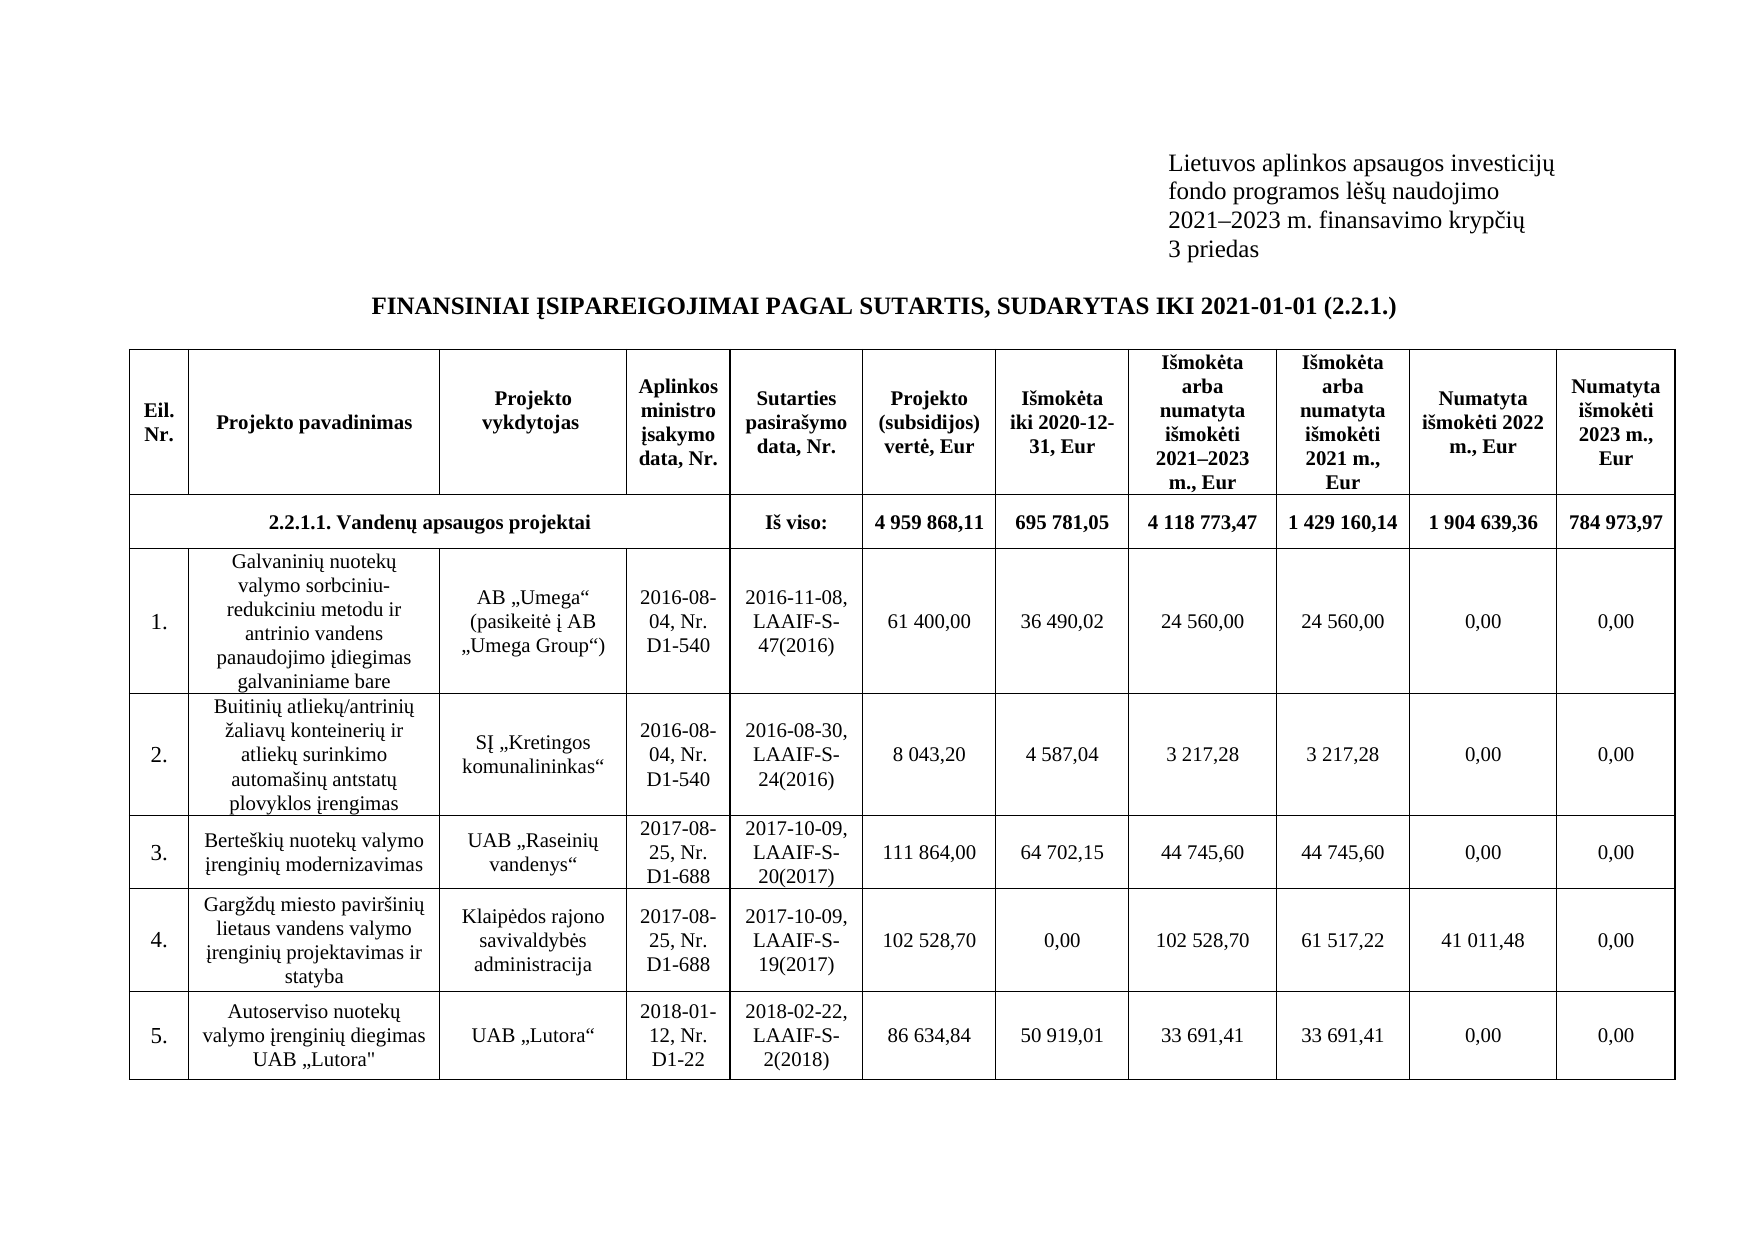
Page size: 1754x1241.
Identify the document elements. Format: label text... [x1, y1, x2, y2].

text 2021–2023 m. finansavimo krypčių [1168, 205, 1650, 234]
table_cell 61 517,22 [1277, 889, 1409, 991]
table_header Projekto vykdytojas [440, 350, 626, 494]
table_cell 24 560,00 [1129, 549, 1276, 693]
table_cell 1. [130, 549, 188, 693]
table_cell 33 691,41 [1277, 992, 1409, 1079]
table_cell Berteškių nuotekų valymo įrenginių modernizavimas [189, 816, 439, 888]
table_header Išmokėta arba numatyta išmokėti 2021–2023 m., Eur [1129, 350, 1276, 494]
table_cell 86 634,84 [863, 992, 995, 1079]
table_cell 1 429 160,14 [1277, 495, 1409, 548]
table_cell 2018-02-22, LAAIF-S-2(2018) [731, 992, 862, 1079]
table_cell 64 702,15 [996, 816, 1128, 888]
table_cell 2.2.1.1. Vandenų apsaugos projektai [130, 495, 729, 548]
table_cell 2018-01-12, Nr. D1-22 [627, 992, 729, 1079]
table_header Numatyta išmokėti 2023 m., Eur [1557, 350, 1674, 494]
table_cell 4 587,04 [996, 694, 1128, 814]
text 3 priedas [1143, 234, 1650, 263]
text Lietuvos aplinkos apsaugos investicijų [1168, 148, 1650, 176]
table_cell 102 528,70 [1129, 889, 1276, 991]
table_cell 4. [130, 889, 188, 991]
table_cell 44 745,60 [1277, 816, 1409, 888]
table_cell 695 781,05 [996, 495, 1128, 548]
table_header Išmokėta iki 2020-12-31, Eur [996, 350, 1128, 494]
table_cell 36 490,02 [996, 549, 1128, 693]
table_cell Buitinių atliekų/antrinių žaliavų konteinerių ir atliekų surinkimo automašinų antstatų plovyklos įrengimas [189, 694, 439, 814]
table_cell Gargždų miesto paviršinių lietaus vandens valymo įrenginių projektavimas ir statyba [189, 889, 439, 991]
table_cell 24 560,00 [1277, 549, 1409, 693]
table_header Sutarties pasirašymo data, Nr. [731, 350, 862, 494]
table_cell SĮ „Kretingos komunalininkas“ [440, 694, 626, 814]
table_header Eil. Nr. [130, 350, 188, 494]
table_cell 2017-08-25, Nr. D1-688 [627, 889, 729, 991]
table_cell 50 919,01 [996, 992, 1128, 1079]
table_cell 33 691,41 [1129, 992, 1276, 1079]
table_cell Galvaninių nuotekų valymo sorbciniu-redukciniu metodu ir antrinio vandens panaudojimo įdiegimas galvaniniame bare [189, 549, 439, 693]
table_cell 2. [130, 694, 188, 814]
table_cell 0,00 [1410, 549, 1556, 693]
table_cell 0,00 [1557, 889, 1674, 991]
table_cell 61 400,00 [863, 549, 995, 693]
text FINANSINIAI ĮSIPAREIGOJIMAI PAGAL SUTARTIS, SUDARYTAS IKI 2021-01-01 (2.2.1.) [118, 291, 1650, 320]
table_header Aplinkos ministro įsakymo data, Nr. [627, 350, 729, 494]
table_cell 0,00 [1410, 694, 1556, 814]
table_cell 3 217,28 [1129, 694, 1276, 814]
table_cell 2016-11-08, LAAIF-S-47(2016) [731, 549, 862, 693]
table_cell 0,00 [1557, 549, 1674, 693]
table_cell 44 745,60 [1129, 816, 1276, 888]
table_cell 3. [130, 816, 188, 888]
table_cell UAB „Raseinių vandenys“ [440, 816, 626, 888]
table_cell 0,00 [1557, 816, 1674, 888]
table_cell 4 118 773,47 [1129, 495, 1276, 548]
table_cell 3 217,28 [1277, 694, 1409, 814]
table_cell Autoserviso nuotekų valymo įrenginių diegimas UAB „Lutora" [189, 992, 439, 1079]
table_cell 0,00 [996, 889, 1128, 991]
table_header Projekto pavadinimas [189, 350, 439, 494]
table_cell 2017-10-09, LAAIF-S-20(2017) [731, 816, 862, 888]
table_cell 2016-08-30, LAAIF-S-24(2016) [731, 694, 862, 814]
table_cell 4 959 868,11 [863, 495, 995, 548]
table_cell AB „Umega“ (pasikeitė į AB „Umega Group“) [440, 549, 626, 693]
table_cell 111 864,00 [863, 816, 995, 888]
table_cell 2017-08-25, Nr. D1-688 [627, 816, 729, 888]
table_cell 0,00 [1557, 694, 1674, 814]
table_cell Klaipėdos rajono savivaldybės administracija [440, 889, 626, 991]
table_cell 8 043,20 [863, 694, 995, 814]
table_header Projekto (subsidijos) vertė, Eur [863, 350, 995, 494]
table_cell 41 011,48 [1410, 889, 1556, 991]
text fondo programos lėšų naudojimo [1168, 176, 1650, 205]
table_header Numatyta išmokėti 2022 m., Eur [1410, 350, 1556, 494]
table_cell 2016-08-04, Nr. D1-540 [627, 694, 729, 814]
table_cell Iš viso: [731, 495, 862, 548]
table_cell 0,00 [1410, 816, 1556, 888]
table_cell 2016-08-04, Nr. D1-540 [627, 549, 729, 693]
table_cell 102 528,70 [863, 889, 995, 991]
table_cell 784 973,97 [1557, 495, 1674, 548]
table_cell 1 904 639,36 [1410, 495, 1556, 548]
table_cell UAB „Lutora“ [440, 992, 626, 1079]
table_cell 5. [130, 992, 188, 1079]
table_header Išmokėta arba numatyta išmokėti 2021 m., Eur [1277, 350, 1409, 494]
table_cell 0,00 [1410, 992, 1556, 1079]
table_cell 2017-10-09, LAAIF-S-19(2017) [731, 889, 862, 991]
table_cell 0,00 [1557, 992, 1674, 1079]
